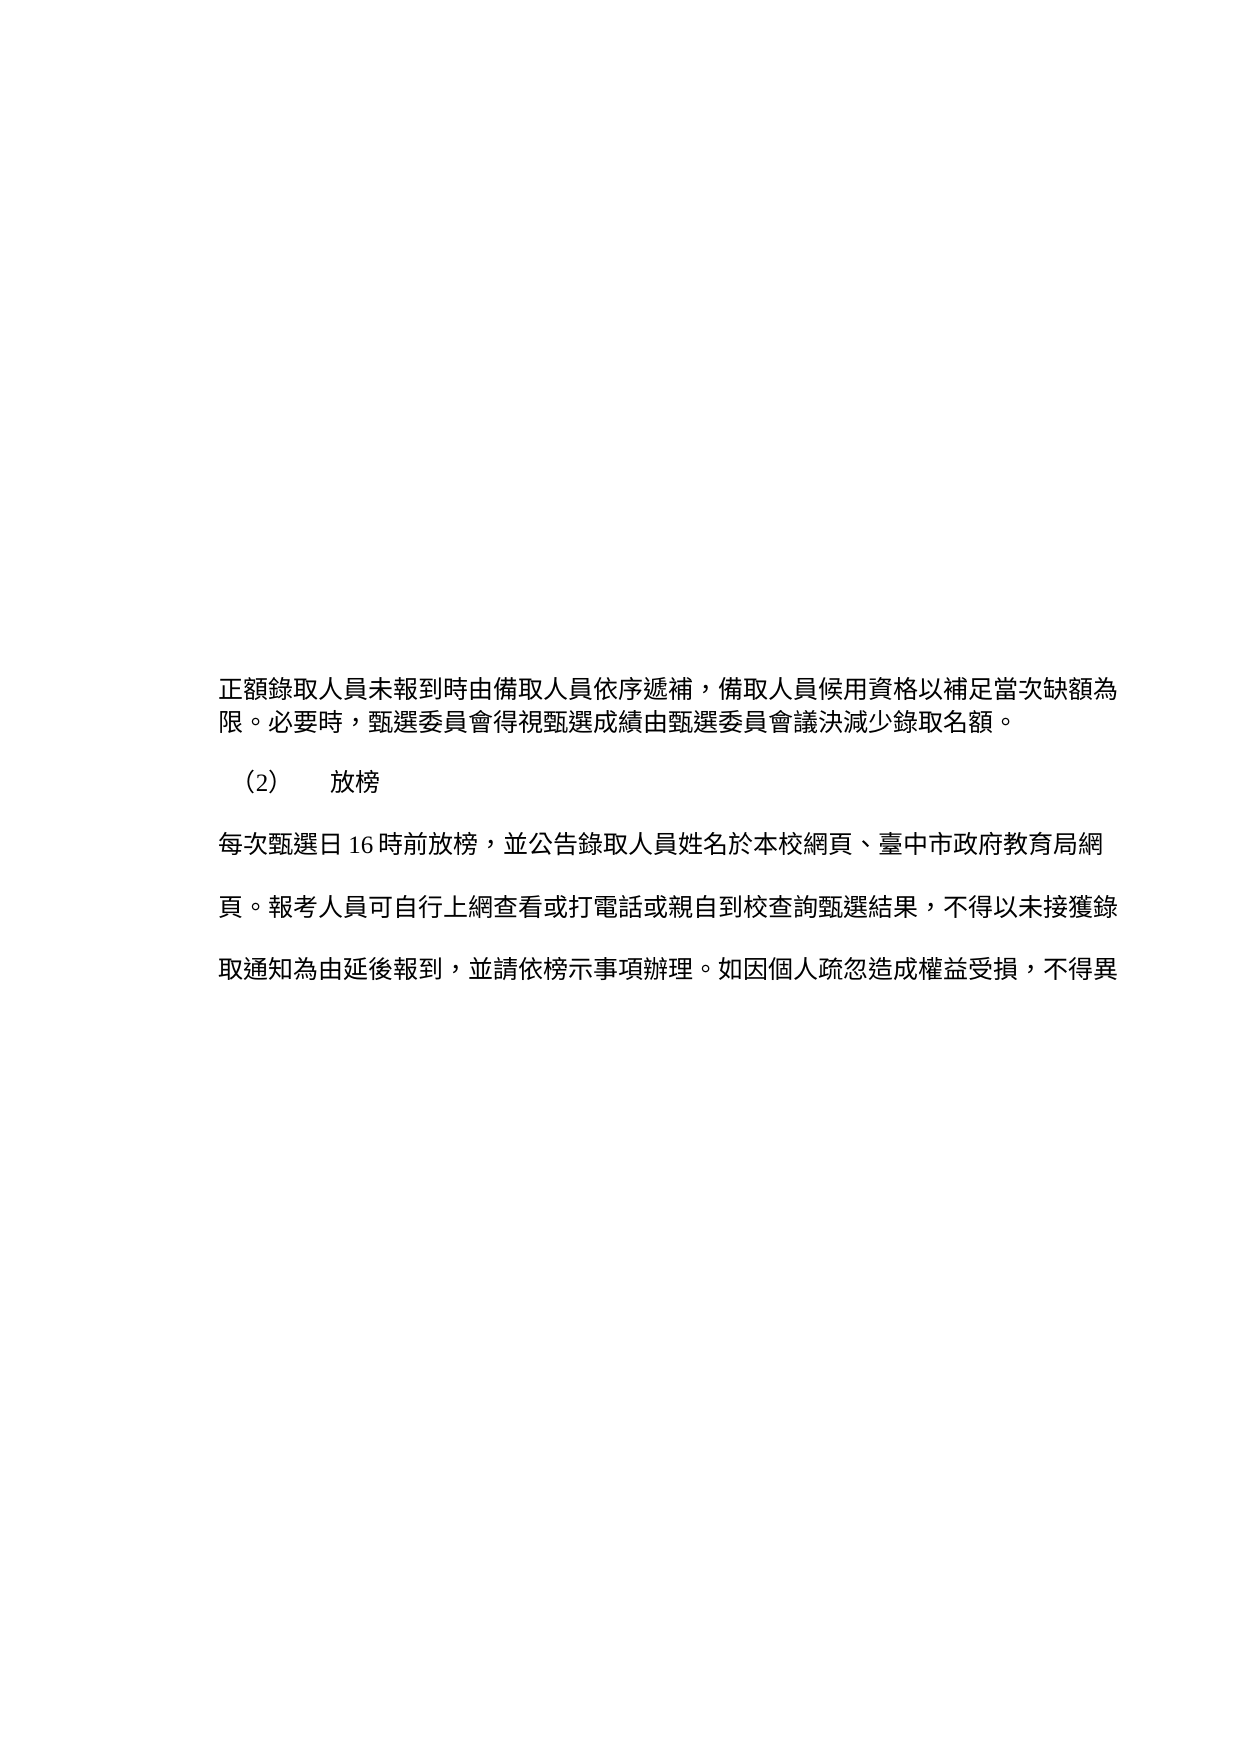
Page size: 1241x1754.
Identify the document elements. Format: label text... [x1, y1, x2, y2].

text 正額錄取人員未報到時由備取人員依序遞補，備取人員候用資格以補足當次缺額為限。必要時，甄選委員會得視甄選成績由甄選委員會議決減少錄取名額。 [218, 672, 1122, 738]
list 放榜 [231, 738, 1122, 801]
text 每次甄選日16時前放榜，並公告錄取人員姓名於本校網頁、臺中市政府教育局網頁。報考人員可自行上網查看或打電話或親自到校查詢甄選結果，不得以未接獲錄取通知為由延後報到，並請依榜示事項辦理。如因個人疏忽造成權益受損，不得異 [218, 801, 1122, 988]
